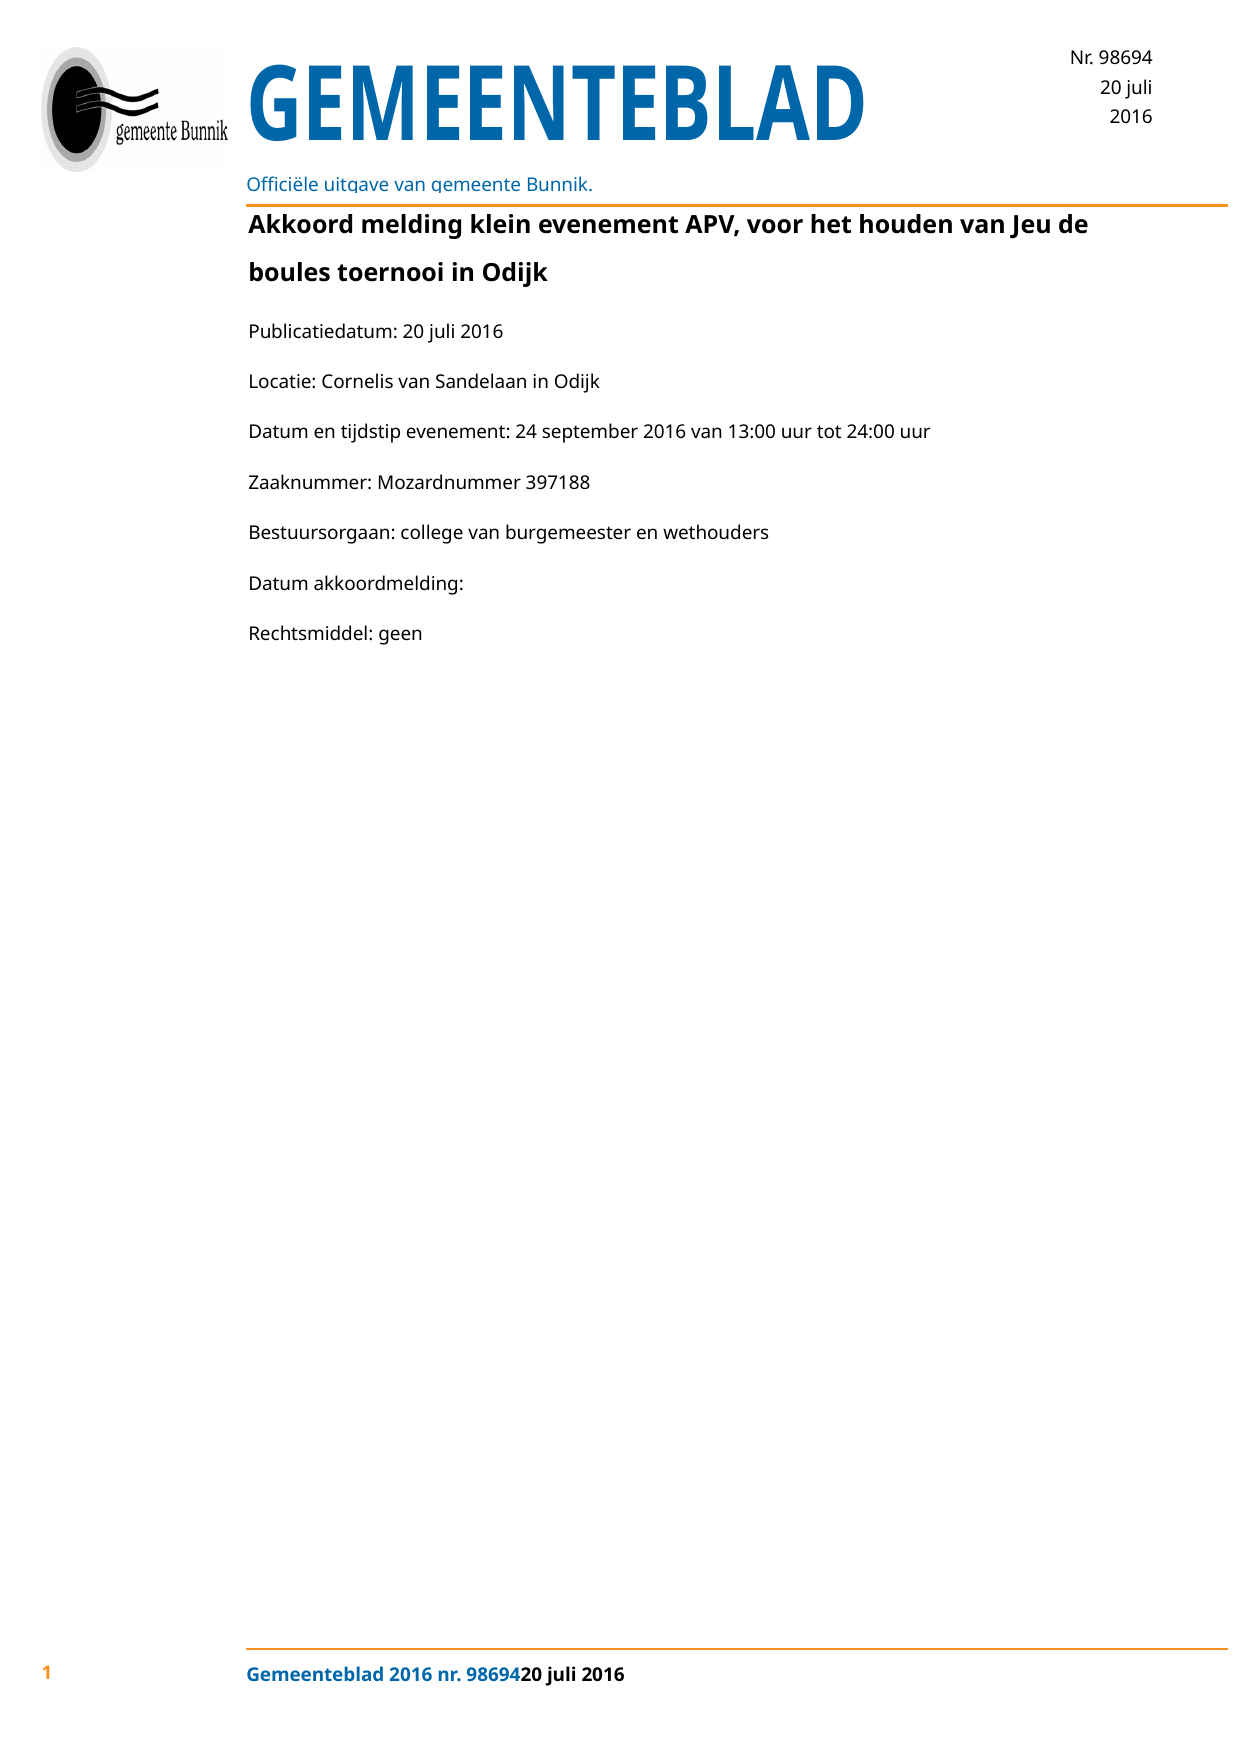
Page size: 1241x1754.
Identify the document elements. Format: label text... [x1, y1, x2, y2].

text Bestuursorgaan: college van burgemeester en wethouders [248, 519, 1152, 545]
text Rechtsmiddel: geen [248, 620, 1152, 646]
text Datum akkoordmelding: [248, 570, 1152, 596]
picture [41, 47, 231, 172]
text Locatie: Cornelis van Sandelaan in Odijk [248, 368, 1152, 394]
text Publicatiedatum: 20 juli 2016 [248, 318, 1152, 344]
text Akkoord melding klein evenement APV, voor het houden van Jeu de boules toernooi in Odijk [248, 207, 1152, 288]
text Zaaknummer: Mozardnummer 397188 [248, 469, 1152, 495]
text Datum en tijdstip evenement: 24 september 2016 van 13:00 uur tot 24:00 uur [248, 419, 1152, 444]
